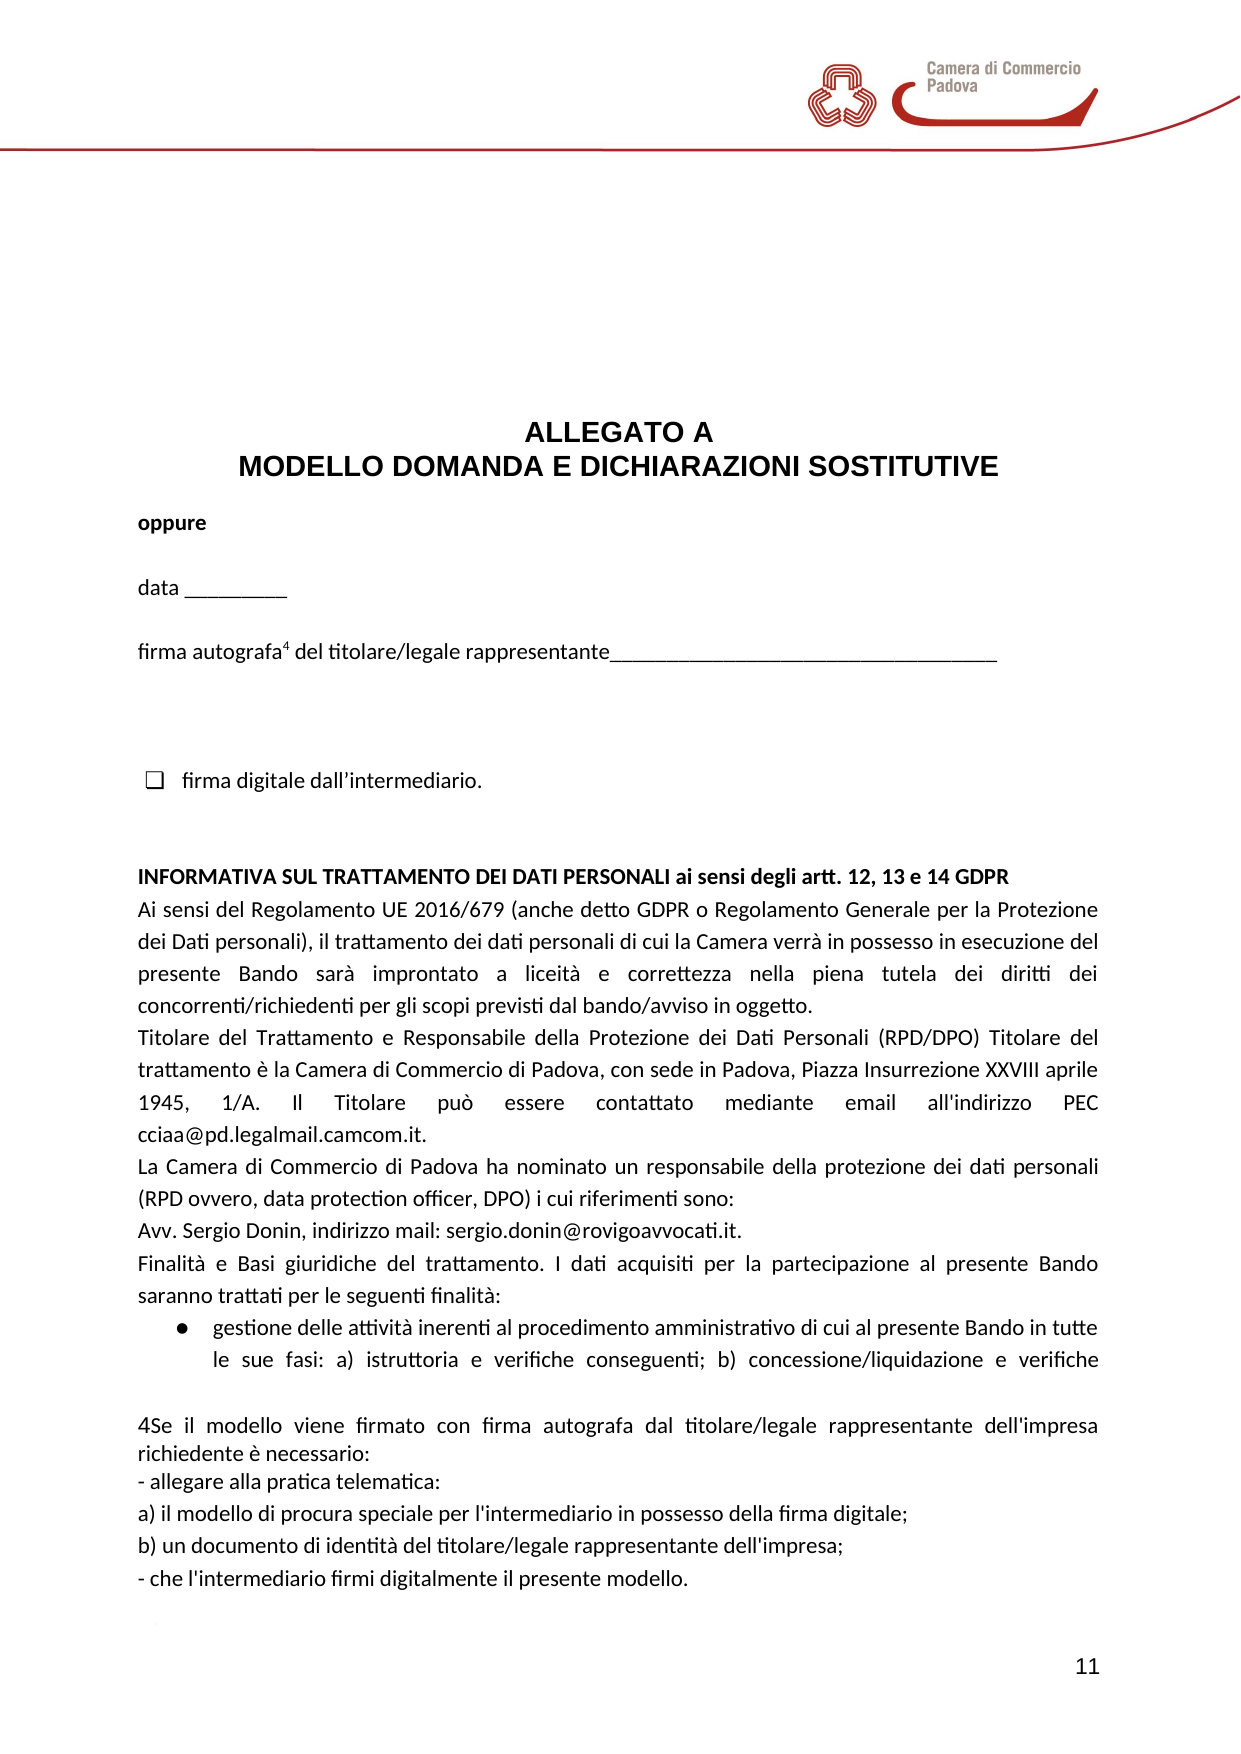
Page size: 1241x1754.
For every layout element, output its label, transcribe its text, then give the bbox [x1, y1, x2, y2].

text data _________ [138, 573, 1100, 601]
list firma digitale dall’intermediario. [144, 766, 1100, 794]
text Titolare del Trattamento e Responsabile della Protezione dei Dati Personali (RPD/DPO) Titolare del trattamento è la Camera di Commercio di Padova, con sede in Padova, Piazza Insurrezione XXVIII aprile 1945, 1/A. Il Titolare può essere contattato mediante email all'indirizzo PEC cciaa@pd.legalmail.camcom.it. [138, 1023, 1100, 1148]
text firma autografa del titolare/legale rappresentante__________________________________ [138, 637, 1100, 665]
text a) il modello di procura speciale per l'intermediario in possesso della firma digitale; [138, 1499, 1100, 1527]
text Avv. Sergio Donin, indirizzo mail: sergio.donin@rovigoavvocati.it. [138, 1217, 1100, 1244]
text Se il modello viene firmato con firma autografa dal titolare/legale rappresentante dell'impresa richiedente è necessario: [138, 1411, 1100, 1467]
text INFORMATIVA SUL TRATTAMENTO DEI DATI PERSONALI ai sensi degli artt. 12, 13 e 14 GDPR [138, 862, 1100, 891]
text Finalità e Basi giuridiche del trattamento. I dati acquisiti per la partecipazione al presente Bando saranno trattati per le seguenti finalità: [138, 1249, 1100, 1309]
list gestione delle attività inerenti al procedimento amministrativo di cui al presente Bando in tutte le sue fasi: a) istruttoria e verifiche conseguenti; b) concessione/liquidazione e verifiche [175, 1313, 1100, 1373]
picture [0, 9, 1241, 192]
text Ai sensi del Regolamento UE 2016/679 (anche detto GDPR o Regolamento Generale per la Protezione dei Dati personali), il trattamento dei dati personali di cui la Camera verrà in possesso in esecuzione del presente Bando sarà improntato a liceità e correttezza nella piena tutela dei diritti dei concorrenti/richiedenti per gli scopi previsti dal bando/avviso in oggetto. [138, 895, 1100, 1019]
text La Camera di Commercio di Padova ha nominato un responsabile della protezione dei dati personali (RPD ovvero, data protection officer, DPO) i cui riferimenti sono: [138, 1152, 1100, 1212]
text b) un documento di identità del titolare/legale rappresentante dell'impresa; [138, 1532, 1100, 1560]
text oppure [138, 508, 1100, 536]
text - allegare alla pratica telematica: [138, 1467, 1100, 1495]
text - che l'intermediario firmi digitalmente il presente modello. [138, 1564, 1100, 1592]
